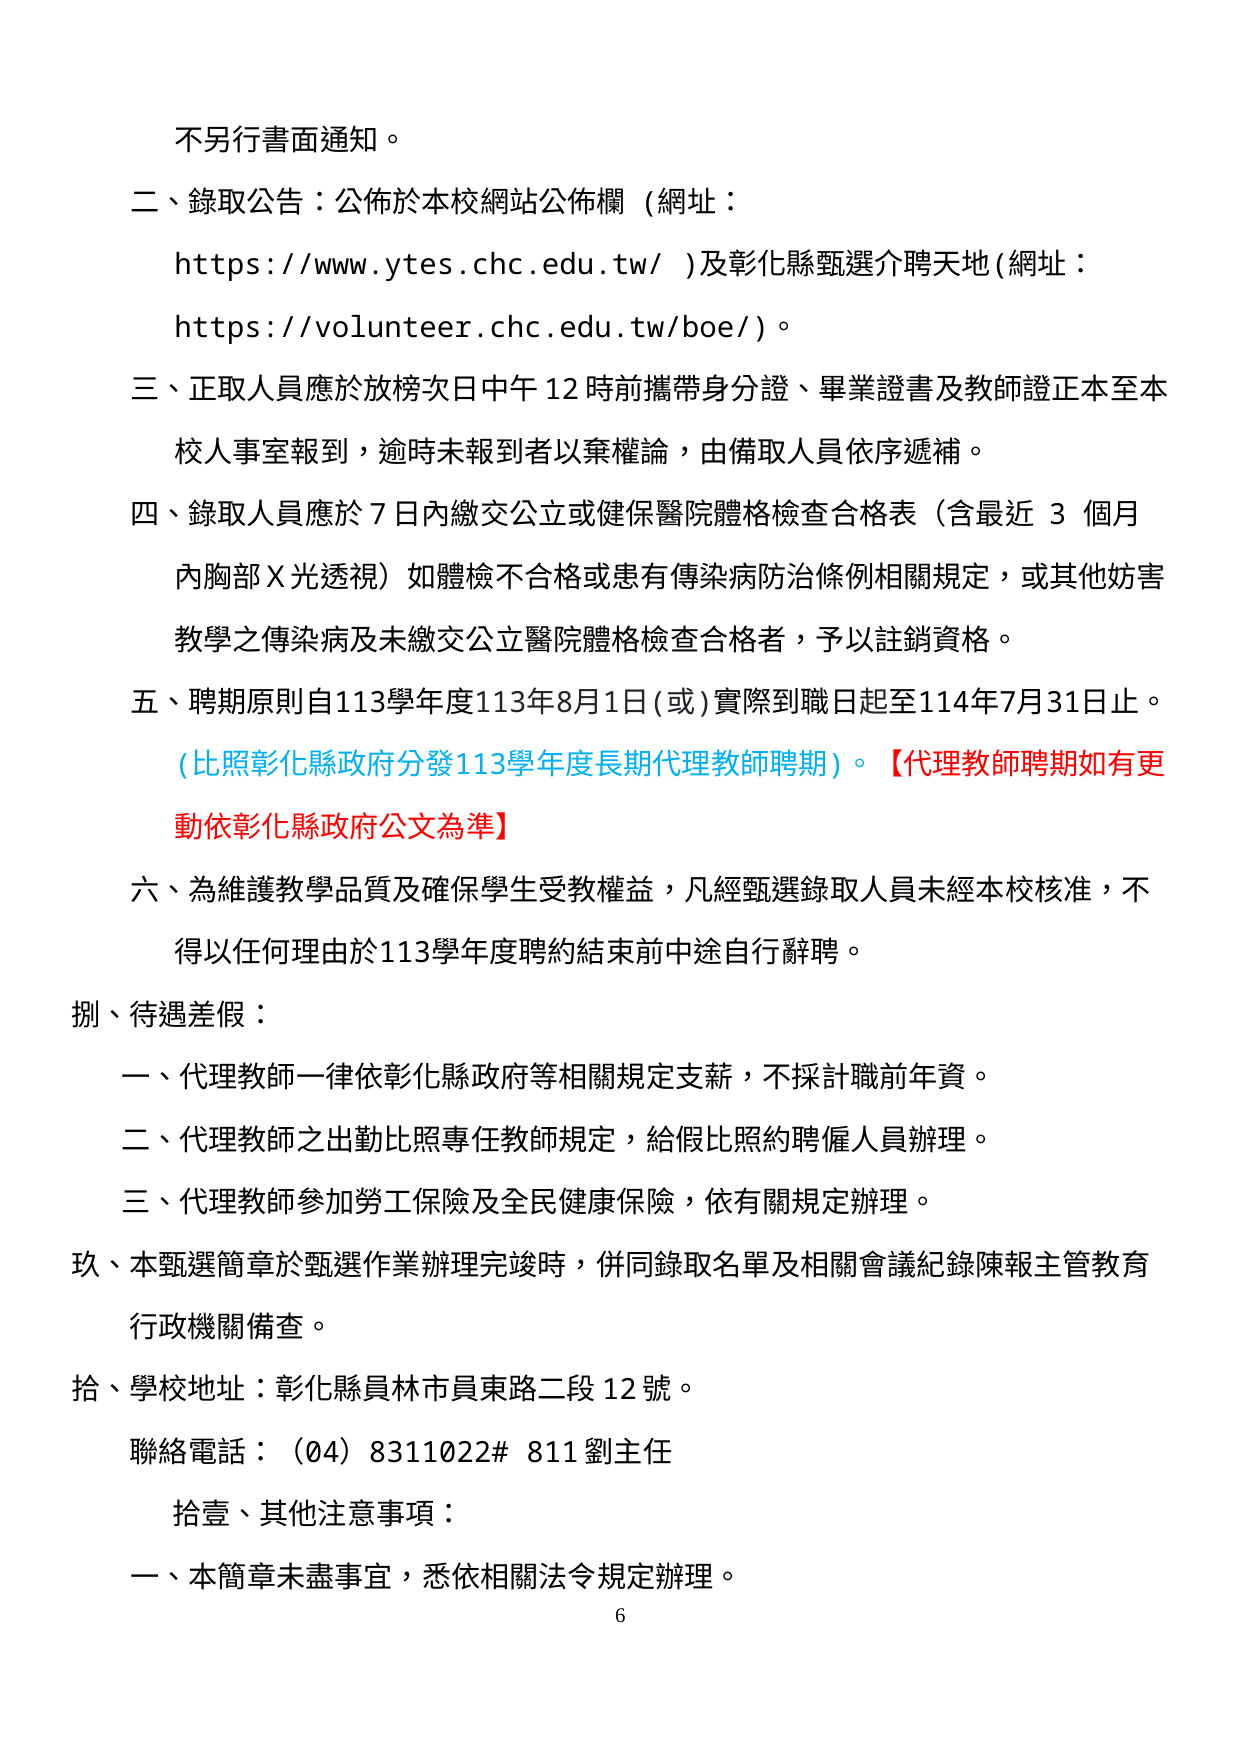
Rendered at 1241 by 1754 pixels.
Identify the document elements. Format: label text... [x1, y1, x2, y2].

text 一、代理教師一律依彰化縣政府等相關規定支薪，不採計職前年資。 [121, 1033, 1169, 1096]
text 捌、待遇差假： [71, 971, 1169, 1033]
text 一、甄選完成後提請本校教師評審委員會審查，俟審查通過報經縣府核備後，由校長聘任之(如總分相同時，以教學演示成績優者為優先聘任，次為口試成績，若皆相同時則由教師評審委員會抽籤決定之)。成績通知：以網站公告為主，不另行書面通知。 [130, 96, 1169, 158]
text 聯絡電話：（04）8311022# 811劉主任 [129, 1408, 1169, 1471]
text 四、錄取人員應於7日內繳交公立或健保醫院體格檢查合格表（含最近 3 個月內胸部Ｘ光透視）如體檢不合格或患有傳染病防治條例相關規定，或其他妨害教學之傳染病及未繳交公立醫院體格檢查合格者，予以註銷資格。 [130, 471, 1169, 658]
text 五、聘期原則自113學年度113年8月1日(或)實際到職日起至114年7月31日止。 (比照彰化縣政府分發113學年度長期代理教師聘期)。【代理教師聘期如有更動依彰化縣政府公文為準】 [130, 658, 1169, 846]
text 拾、學校地址：彰化縣員林市員東路二段12號。 [71, 1346, 1169, 1408]
text 二、代理教師之出勤比照專任教師規定，給假比照約聘僱人員辦理。 [121, 1096, 1169, 1158]
text 玖、本甄選簡章於甄選作業辦理完竣時，併同錄取名單及相關會議紀錄陳報主管教育行政機關備查。 [71, 1221, 1169, 1346]
text 三、正取人員應於放榜次日中午12時前攜帶身分證、畢業證書及教師證正本至本校人事室報到，逾時未報到者以棄權論，由備取人員依序遞補。 [130, 346, 1169, 471]
text 一、本簡章未盡事宜，悉依相關法令規定辦理。 [130, 1533, 1169, 1596]
text 拾壹、其他注意事項： [129, 1471, 1169, 1533]
text 二、錄取公告：公佈於本校網站公佈欄 (網址：https://www.ytes.chc.edu.tw/ )及彰化縣甄選介聘天地(網址：https://volunteer.chc.edu.tw/boe/)。 [130, 158, 1169, 346]
text 六、為維護教學品質及確保學生受教權益，凡經甄選錄取人員未經本校核准，不得以任何理由於113學年度聘約結束前中途自行辭聘。 [130, 846, 1169, 971]
text 三、代理教師參加勞工保險及全民健康保險，依有關規定辦理。 [121, 1158, 1169, 1221]
